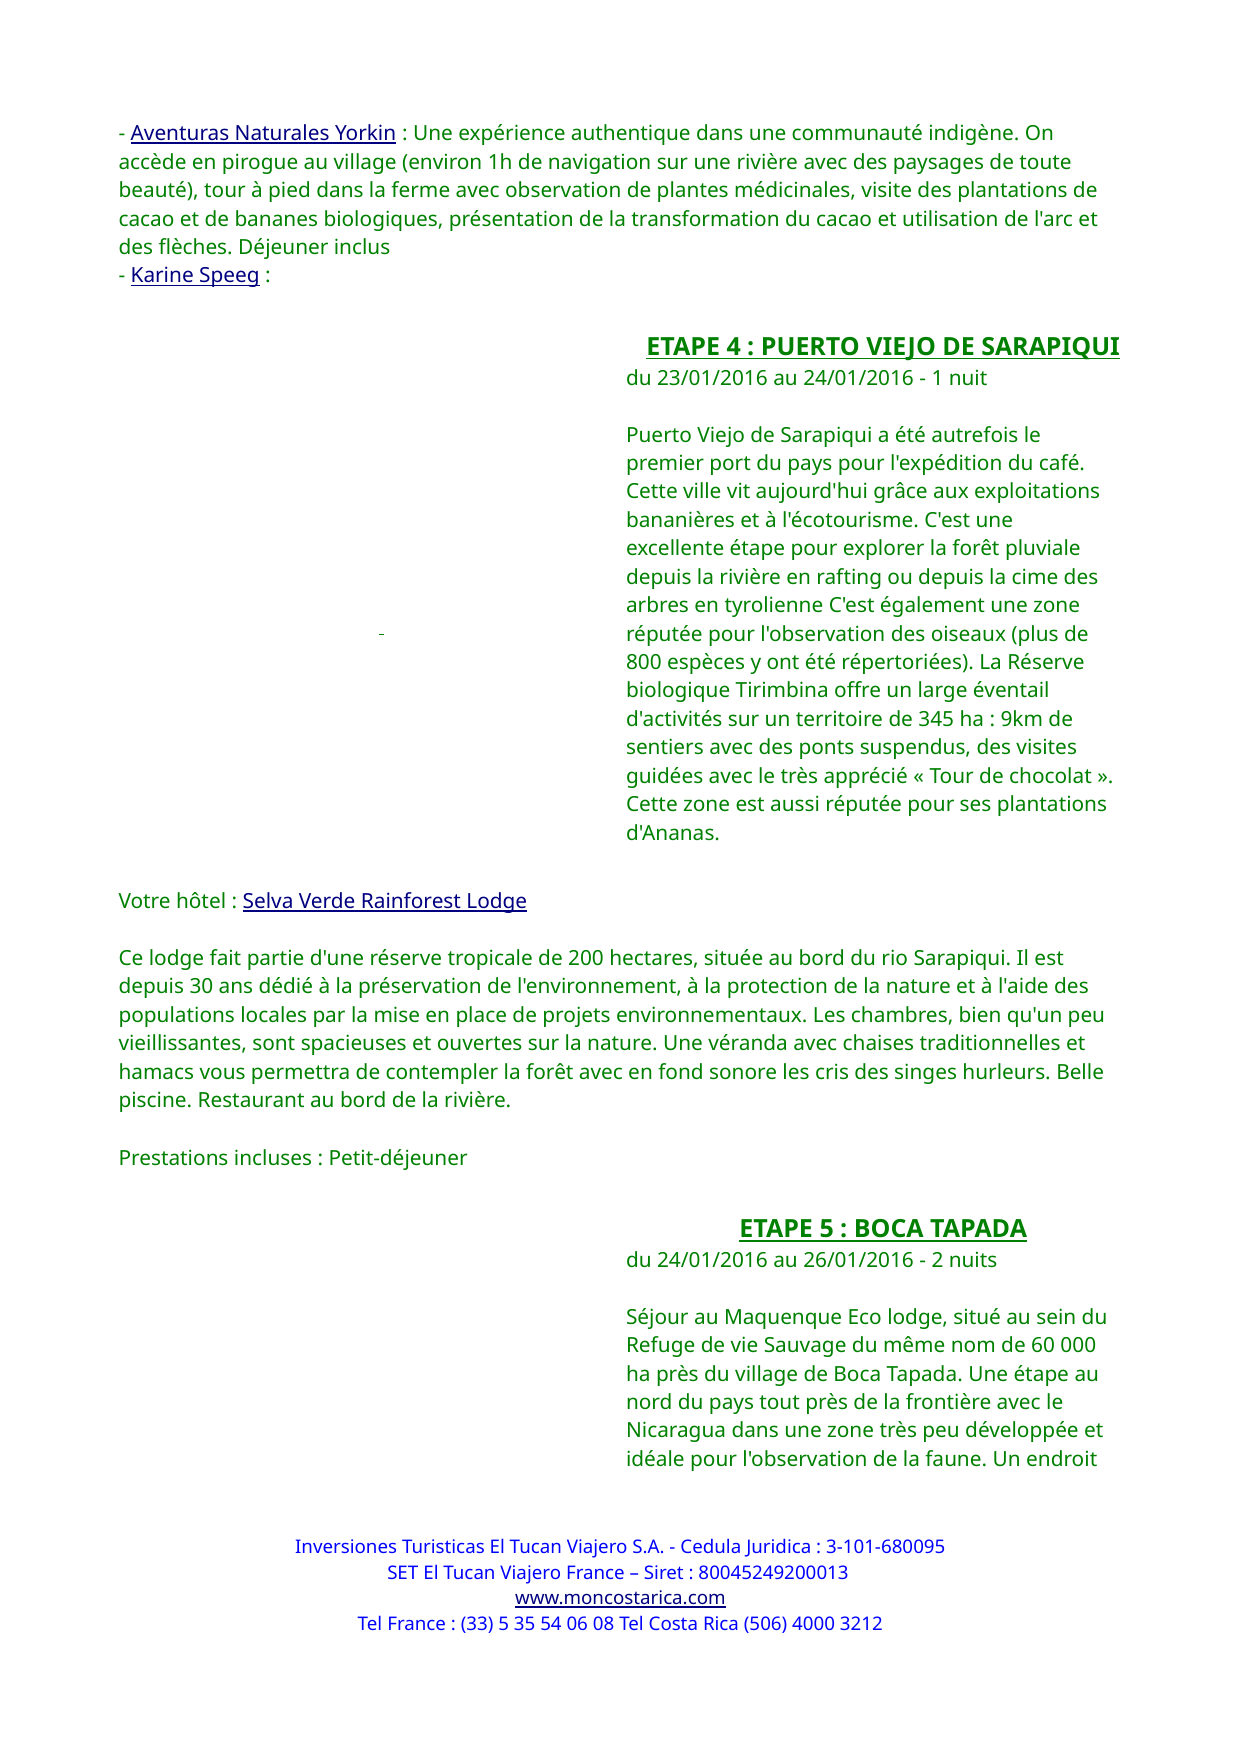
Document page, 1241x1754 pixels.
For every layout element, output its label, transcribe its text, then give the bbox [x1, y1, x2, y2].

table_header ETAPE 4 : PUERTO VIEJO DE SARAPIQUI du 23/01/2016 au 24/01/2016 - 1 nuit Puerto Viejo de Sarapiqui a été autrefois le premier port du pays pour l'expédition du café. Cette ville vit aujourd'hui grâce aux exploitations bananières et à l'écotourisme. C'est une excellente étape pour explorer la forêt pluviale depuis la rivière en rafting ou depuis la cime des arbres en tyrolienne C'est également une zone réputée pour l'observation des oiseaux (plus de 800 espèces y ont été répertoriées). La Réserve biologique Tirimbina offre un large éventail d'activités sur un territoire de 345 ha : 9km de sentiers avec des ponts suspendus, des visites guidées avec le très apprécié « Tour de chocolat ». Cette zone est aussi réputée pour ses plantations d'Ananas. [620, 323, 1122, 852]
table_header [118, 323, 620, 852]
text Votre hôtel : Selva Verde Rainforest Lodge [118, 886, 1122, 914]
table_header ETAPE 5 : BOCA TAPADA du 24/01/2016 au 26/01/2016 - 2 nuits Séjour au Maquenque Eco lodge, situé au sein du Refuge de vie Sauvage du même nom de 60 000 ha près du village de Boca Tapada. Une étape au nord du pays tout près de la frontière avec le Nicaragua dans une zone très peu développée et idéale pour l'observation de la faune. Un endroit [620, 1205, 1122, 1478]
table_header [118, 1205, 620, 1478]
text - Karine Speeg : [118, 261, 1122, 289]
text - Aventuras Naturales Yorkin : Une expérience authentique dans une communauté indigène. On accède en pirogue au village (environ 1h de navigation sur une rivière avec des paysages de toute beauté), tour à pied dans la ferme avec observation de plantes médicinales, visite des plantations de cacao et de bananes biologiques, présentation de la transformation du cacao et utilisation de l'arc et des flèches. Déjeuner inclus [118, 118, 1122, 261]
text Ce lodge fait partie d'une réserve tropicale de 200 hectares, située au bord du rio Sarapiqui. Il est depuis 30 ans dédié à la préservation de l'environnement, à la protection de la nature et à l'aide des populations locales par la mise en place de projets environnementaux. Les chambres, bien qu'un peu vieillissantes, sont spacieuses et ouvertes sur la nature. Une véranda avec chaises traditionnelles et hamacs vous permettra de contempler la forêt avec en fond sonore les cris des singes hurleurs. Belle piscine. Restaurant au bord de la rivière. [118, 943, 1122, 1114]
text Prestations incluses : Petit-déjeuner [118, 1143, 1122, 1171]
